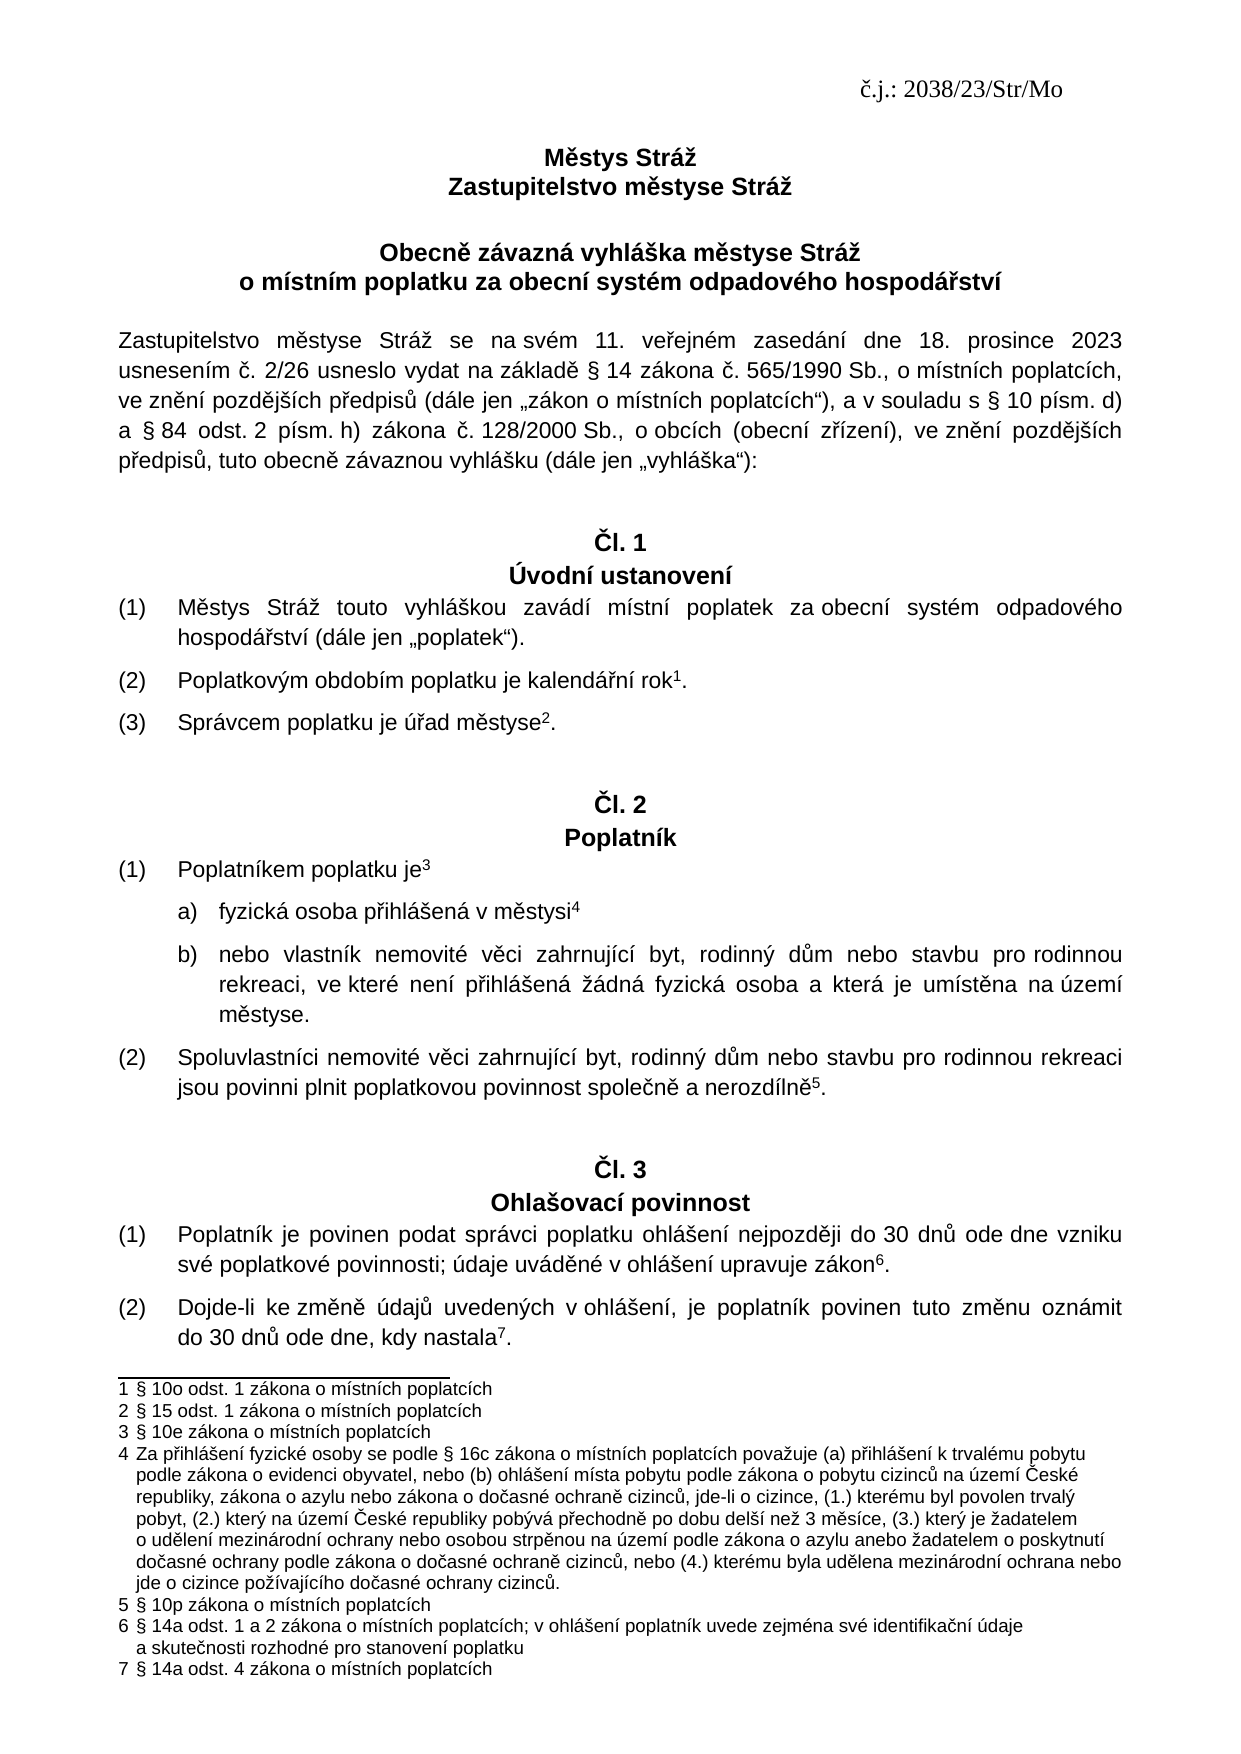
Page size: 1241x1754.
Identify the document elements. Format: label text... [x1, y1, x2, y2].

list nebo vlastník nemovité věci zahrnující byt, rodinný dům nebo stavbu pro rodinnou rekreaci, ve které není přihlášená žádná fyzická osoba a která je umístěna na území městyse. [177, 941, 1122, 1028]
list Městys Stráž touto vyhláškou zavádí místní poplatek za obecní systém odpadového hospodářství (dále jen „poplatek“). [118, 594, 1122, 650]
list Poplatníkem poplatku je [118, 856, 1122, 882]
list § 10p zákona o místních poplatcích [118, 1593, 1122, 1615]
list § 10o odst. 1 zákona o místních poplatcích [118, 1378, 1122, 1399]
list § 14a odst. 1 a 2 zákona o místních poplatcích; v ohlášení poplatník uvede zejména své identifikační údaje a skutečnosti rozhodné pro stanovení poplatku [118, 1615, 1122, 1658]
list Poplatkovým obdobím poplatku je kalendářní rok. [118, 667, 1122, 693]
subtitle Čl. 3 Ohlašovací povinnost [118, 1154, 1122, 1216]
list fyzická osoba přihlášená v městysi [177, 898, 1122, 925]
list Za přihlášení fyzické osoby se podle § 16c zákona o místních poplatcích považuje (a) přihlášení k trvalému pobytu podle zákona o evidenci obyvatel, nebo (b) ohlášení místa pobytu podle zákona o pobytu cizinců na území České republiky, zákona o azylu nebo zákona o dočasné ochraně cizinců, jde-li o cizince, (1.) kterému byl povolen trvalý pobyt, (2.) který na území České republiky pobývá přechodně po dobu delší než 3 měsíce, (3.) který je žadatelem o udělení mezinárodní ochrany nebo osobou strpěnou na území podle zákona o azylu anebo žadatelem o poskytnutí dočasné ochrany podle zákona o dočasné ochraně cizinců, nebo (4.) kterému byla udělena mezinárodní ochrana nebo jde o cizince požívajícího dočasné ochrany cizinců. [118, 1443, 1122, 1593]
subtitle Čl. 2 Poplatník [118, 789, 1122, 851]
list § 10e zákona o místních poplatcích [118, 1421, 1122, 1443]
list § 14a odst. 4 zákona o místních poplatcích [118, 1658, 1122, 1680]
list Správcem poplatku je úřad městyse. [118, 709, 1122, 736]
list Poplatník je povinen podat správci poplatku ohlášení nejpozději do 30 dnů ode dne vzniku své poplatkové povinnosti; údaje uváděné v ohlášení upravuje zákon. [118, 1221, 1122, 1277]
text Městys Stráž Zastupitelstvo městyse Stráž [118, 143, 1122, 201]
text Zastupitelstvo městyse Stráž se na svém 11. veřejném zasedání dne 18. prosince 2023 usnesením č. 2/26 usneslo vydat na základě § 14 zákona č. 565/1990 Sb., o místních poplatcích, ve znění pozdějších předpisů (dále jen „zákon o místních poplatcích“), a v souladu s § 10 písm. d) a § 84 odst. 2 písm. h) zákona č. 128/2000 Sb., o obcích (obecní zřízení), ve znění pozdějších předpisů, tuto obecně závaznou vyhlášku (dále jen „vyhláška“): [118, 327, 1122, 474]
list Spoluvlastníci nemovité věci zahrnující byt, rodinný dům nebo stavbu pro rodinnou rekreaci jsou povinni plnit poplatkovou povinnost společně a nerozdílně. [118, 1044, 1122, 1101]
subtitle Čl. 1 Úvodní ustanovení [118, 528, 1122, 589]
list Dojde-li ke změně údajů uvedených v ohlášení, je poplatník povinen tuto změnu oznámit do 30 dnů ode dne, kdy nastala. [118, 1293, 1122, 1350]
list § 15 odst. 1 zákona o místních poplatcích [118, 1399, 1122, 1421]
subtitle Obecně závazná vyhláška městyse Stráž o místním poplatku za obecní systém odpadového hospodářství [118, 238, 1122, 295]
